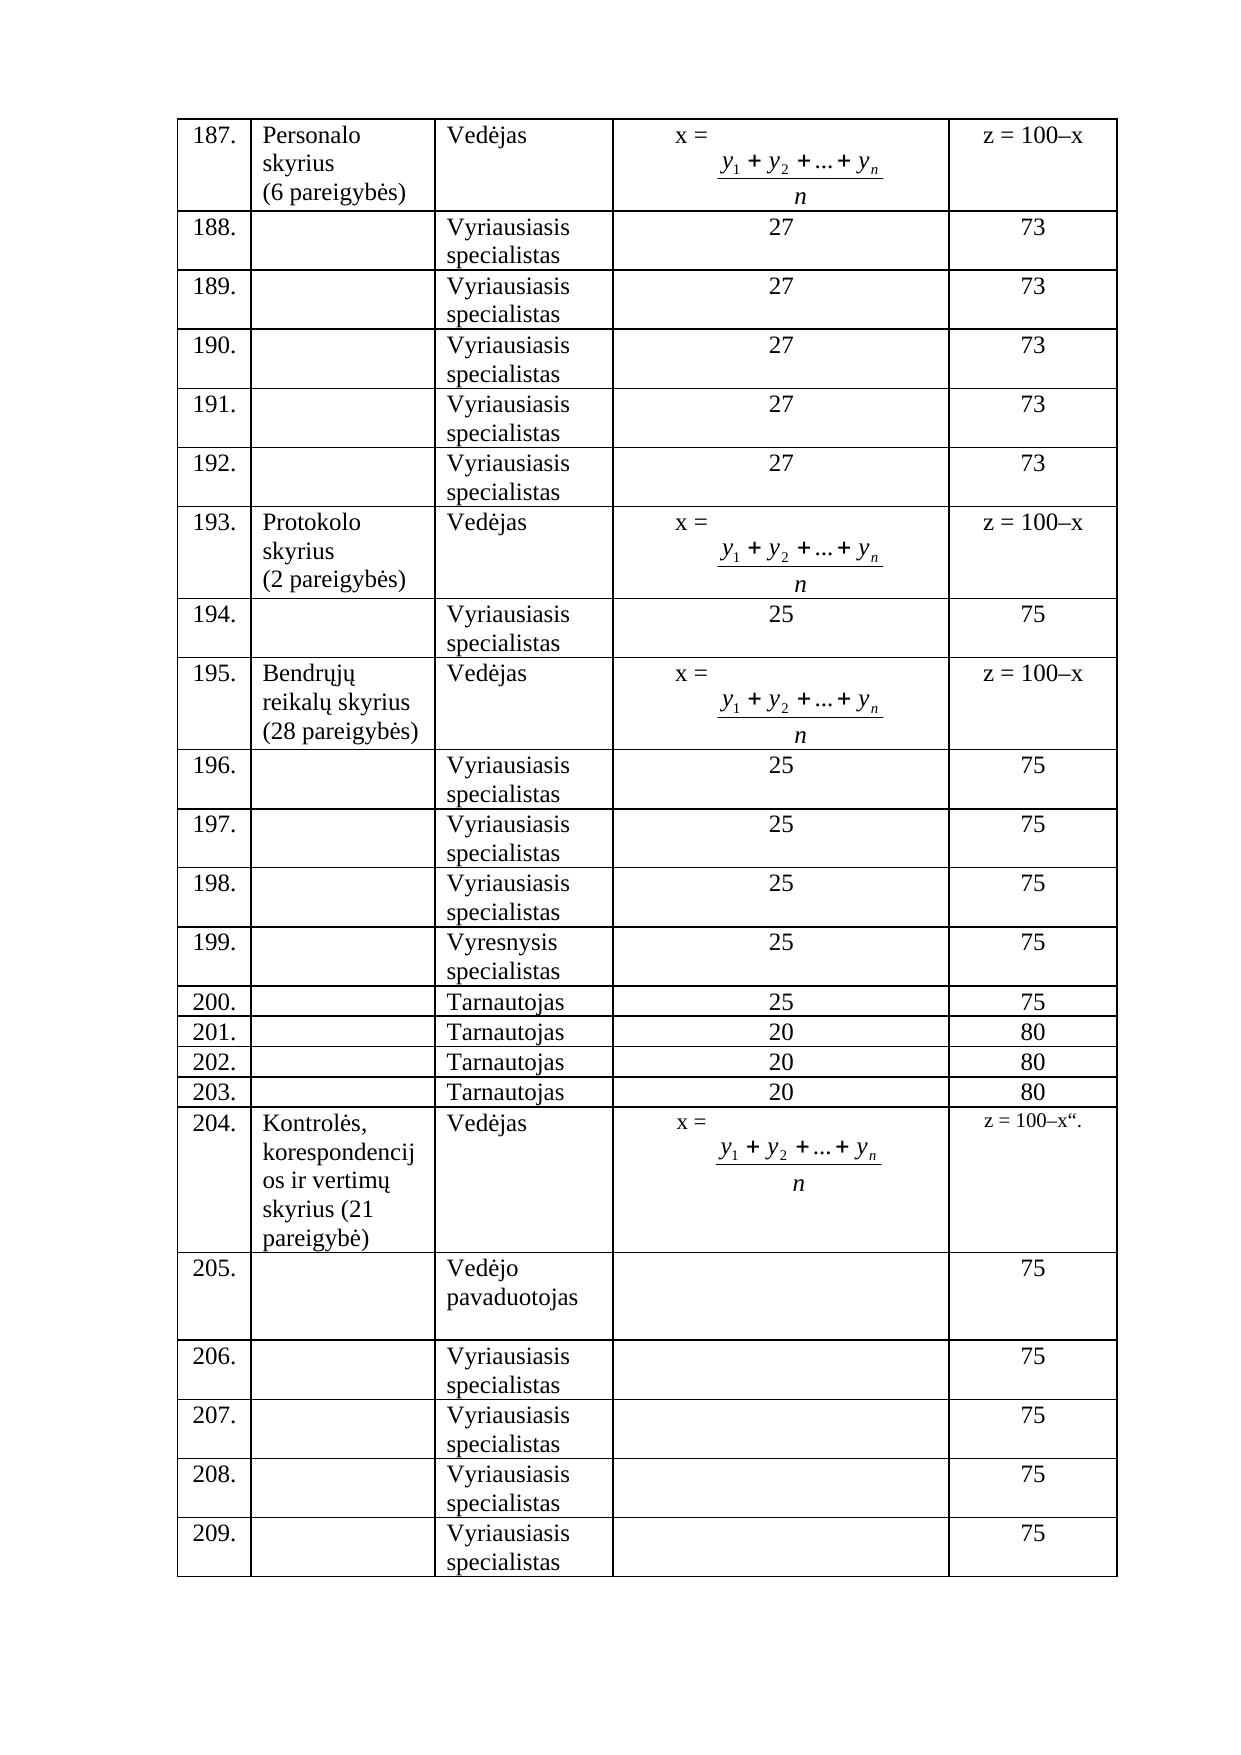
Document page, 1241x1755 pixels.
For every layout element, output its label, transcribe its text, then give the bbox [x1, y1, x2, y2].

table_cell 200. [178, 987, 250, 1015]
table_cell 75 [950, 599, 1116, 657]
table_cell 75 [950, 1400, 1116, 1457]
table_cell [252, 810, 434, 867]
table_cell 80 [950, 1078, 1116, 1106]
table_cell 73 [950, 212, 1116, 269]
table_cell 75 [950, 1459, 1116, 1517]
table_cell 25 [614, 987, 948, 1015]
table_cell 25 [614, 1400, 948, 1457]
table_cell Vyriausiasis specialistas [436, 212, 612, 269]
table_cell [1118, 1458, 1122, 1517]
table_cell Vedėjas [436, 120, 612, 210]
table_cell [1118, 926, 1122, 985]
table_cell Personalo skyrius (6 pareigybės) [252, 120, 434, 210]
table_cell [252, 448, 434, 506]
table_cell [1118, 808, 1122, 867]
table_cell [252, 1047, 434, 1076]
table_cell 25 [614, 1459, 948, 1517]
table_cell 190. [178, 330, 250, 387]
table_cell [252, 1253, 434, 1339]
table_cell [1118, 388, 1122, 446]
table_cell [1118, 598, 1122, 657]
table_cell 25 [614, 928, 948, 985]
table_cell 206. [178, 1341, 250, 1398]
table_cell 75 [950, 1341, 1116, 1398]
table_cell 25 [614, 750, 948, 808]
table_cell 73 [950, 389, 1116, 446]
table_cell Vedėjo pavaduotojas [436, 1253, 612, 1339]
table_cell 75 [950, 750, 1116, 808]
table_cell 208. [178, 1459, 250, 1517]
table_cell 20 [614, 1047, 948, 1076]
table_cell [1118, 867, 1122, 926]
table_cell 75 [950, 928, 1116, 985]
table_cell 25 [614, 599, 948, 657]
table_cell [252, 389, 434, 446]
table_cell [252, 330, 434, 387]
table_cell 27 [614, 389, 948, 446]
table_cell [1118, 657, 1122, 749]
table_cell 203. [178, 1078, 250, 1106]
table_cell 207. [178, 1400, 250, 1457]
table_cell [252, 1017, 434, 1046]
table_cell [1118, 446, 1122, 506]
table_cell [252, 1341, 434, 1398]
table_cell 25 [614, 1518, 948, 1576]
table_cell 25 [614, 810, 948, 867]
table_cell 188. [178, 212, 250, 269]
table_cell 193. [178, 507, 250, 598]
table_cell Vyriausiasis specialistas [436, 330, 612, 387]
table_cell z = 100–x“. [950, 1108, 1116, 1252]
table_cell [252, 750, 434, 808]
table_cell 187. [178, 120, 250, 210]
table_cell [252, 928, 434, 985]
table_cell 20 [614, 1017, 948, 1046]
table_cell 73 [950, 330, 1116, 387]
table_cell x = (y(1)+y(2)+...+y(n))/n [614, 120, 948, 210]
table_cell [1118, 1046, 1122, 1076]
table_cell [252, 1459, 434, 1517]
table_cell [252, 212, 434, 269]
table_cell Vyriausiasis specialistas [436, 1459, 612, 1517]
table_cell 198. [178, 868, 250, 926]
table_cell 80 [950, 1047, 1116, 1076]
table_cell 192. [178, 448, 250, 506]
table_cell 25 [614, 1253, 948, 1339]
table_cell Tarnautojas [436, 987, 612, 1015]
table_cell [252, 987, 434, 1015]
table_cell 27 [614, 448, 948, 506]
table_cell [1118, 328, 1122, 387]
table_cell z = 100–x [950, 507, 1116, 598]
table_cell x = (y(1)+y(2)+...+y(n))/n [614, 658, 948, 749]
table_cell Vyriausiasis specialistas [436, 750, 612, 808]
table_cell 191. [178, 389, 250, 446]
table_cell 73 [950, 271, 1116, 328]
table_cell [252, 271, 434, 328]
table_cell [1118, 749, 1122, 808]
table_cell 209. [178, 1518, 250, 1576]
table_cell Protokolo skyrius (2 pareigybės) [252, 507, 434, 598]
table_cell [1118, 118, 1122, 210]
table_cell [1118, 1517, 1122, 1576]
table_cell 202. [178, 1047, 250, 1076]
table_cell 75 [950, 868, 1116, 926]
table_cell [1118, 210, 1122, 269]
table_cell Vyriausiasis specialistas [436, 448, 612, 506]
table_cell [1118, 985, 1122, 1015]
table_cell Vyriausiasis specialistas [436, 810, 612, 867]
table_cell 197. [178, 810, 250, 867]
table_cell [1118, 269, 1122, 328]
table_cell [1118, 1076, 1122, 1106]
table_cell 199. [178, 928, 250, 985]
table_cell [1118, 1015, 1122, 1046]
table_cell Vyresnysis specialistas [436, 928, 612, 985]
table_cell [1118, 506, 1122, 598]
table_cell Tarnautojas [436, 1078, 612, 1106]
table_cell 205. [178, 1253, 250, 1339]
table_cell 75 [950, 987, 1116, 1015]
table_cell Vedėjas [436, 1108, 612, 1252]
table_cell 73 [950, 448, 1116, 506]
table_cell Kontrolės, korespondencijos ir vertimų skyrius (21 pareigybė) [252, 1108, 434, 1252]
table_cell Vyriausiasis specialistas [436, 868, 612, 926]
table_cell 75 [950, 1253, 1116, 1339]
table_cell 204. [178, 1108, 250, 1252]
table_cell Vedėjas [436, 507, 612, 598]
table_cell Tarnautojas [436, 1047, 612, 1076]
table_cell Vyriausiasis specialistas [436, 1341, 612, 1398]
table_cell [1118, 1106, 1122, 1252]
table_cell 194. [178, 599, 250, 657]
table_cell 27 [614, 212, 948, 269]
table_cell [252, 599, 434, 657]
table_cell 75 [950, 810, 1116, 867]
table_cell Tarnautojas [436, 1017, 612, 1046]
table_cell Vyriausiasis specialistas [436, 599, 612, 657]
table_cell 27 [614, 271, 948, 328]
table_cell Vyriausiasis specialistas [436, 1400, 612, 1457]
table_cell 25 [614, 868, 948, 926]
table_cell 80 [950, 1017, 1116, 1046]
table_cell 196. [178, 750, 250, 808]
table_cell 195. [178, 658, 250, 749]
table_cell z = 100–x [950, 120, 1116, 210]
table_cell [252, 1078, 434, 1106]
table_cell Vedėjas [436, 658, 612, 749]
table_cell [252, 868, 434, 926]
table_cell Bendrųjų reikalų skyrius (28 pareigybės) [252, 658, 434, 749]
table_cell [252, 1400, 434, 1457]
table_cell z = 100–x [950, 658, 1116, 749]
table_cell [1118, 1399, 1122, 1457]
table_cell x = (y(1)+y(2)+...+y(n))/n [614, 507, 948, 598]
table_cell Vyriausiasis specialistas [436, 1518, 612, 1576]
table_cell 20 [614, 1078, 948, 1106]
table_cell Vyriausiasis specialistas [436, 271, 612, 328]
table_cell 201. [178, 1017, 250, 1046]
table_cell [1118, 1339, 1122, 1398]
table_cell 25 [614, 1341, 948, 1398]
table_cell Vyriausiasis specialistas [436, 389, 612, 446]
table_cell 27 [614, 330, 948, 387]
table_cell x = [614, 1108, 948, 1252]
table_cell [1118, 1252, 1122, 1339]
table_cell 189. [178, 271, 250, 328]
table_cell 75 [950, 1518, 1116, 1576]
table_cell [252, 1518, 434, 1576]
